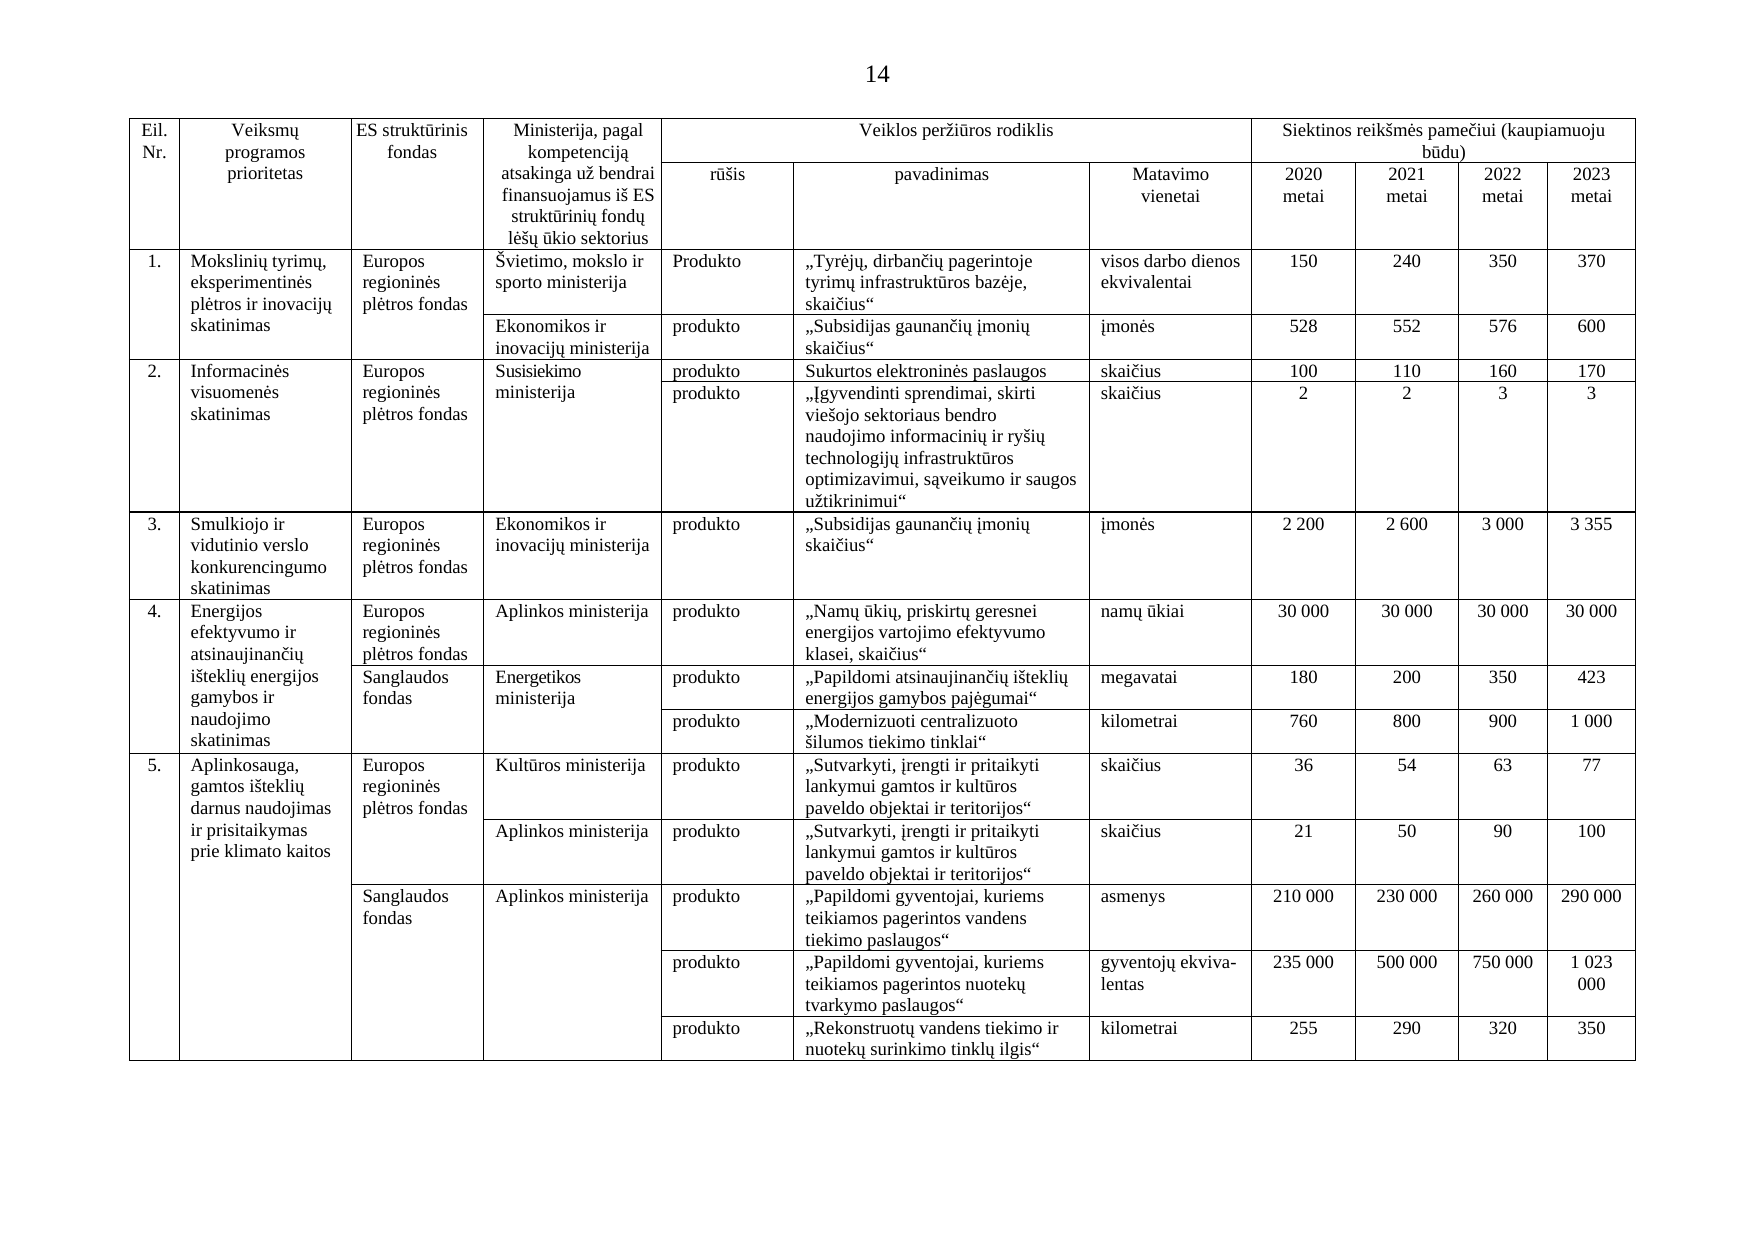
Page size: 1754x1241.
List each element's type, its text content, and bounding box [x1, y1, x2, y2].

table_cell „Modernizuoti centralizuoto šilumos tiekimo tinklai“ [794, 710, 1089, 753]
table_header Siektinos reikšmės pamečiui (kaupiamuoju būdu) [1252, 119, 1635, 162]
table_cell „Rekonstruotų vandens tiekimo ir nuotekų surinkimo tinklų ilgis“ [794, 1017, 1089, 1060]
table_cell Europos regioninės plėtros fondas [352, 513, 483, 599]
table_cell produkto [662, 315, 793, 358]
table_cell namų ūkiai [1090, 600, 1251, 664]
table_cell „Papildomi gyventojai, kuriems teikiamos pagerintos nuotekų tvarkymo paslaugos“ [794, 951, 1089, 1016]
table_cell Mokslinių tyrimų, eksperimentinės plėtros ir inovacijų skatinimas [180, 250, 351, 358]
table_cell Energijos efektyvumo ir atsinaujinančių išteklių energijos gamybos ir naudojimo skatinimas [180, 600, 351, 753]
table_cell 2. [130, 360, 179, 511]
table_cell Aplinkos ministerija [484, 820, 661, 884]
table_cell produkto [662, 820, 793, 884]
table_cell 576 [1459, 315, 1547, 358]
table_cell Ekonomikos ir inovacijų ministerija [484, 513, 661, 599]
table_cell 2020 metai [1252, 163, 1355, 248]
table_cell Matavimo vienetai [1090, 163, 1251, 248]
table_cell 2021 metai [1356, 163, 1458, 248]
table_cell „Sutvarkyti, įrengti ir pritaikyti lankymui gamtos ir kultūros paveldo objektai ir teritorijos“ [794, 754, 1089, 818]
table_cell 1 023 000 [1548, 951, 1635, 1016]
table_cell Europos regioninės plėtros fondas [352, 250, 483, 358]
table_cell produkto [662, 666, 793, 709]
table_cell 50 [1356, 820, 1458, 884]
table_cell „Subsidijas gaunančių įmonių skaičius“ [794, 315, 1089, 358]
table_cell 260 000 [1459, 885, 1547, 950]
table_cell 230 000 [1356, 885, 1458, 950]
table_cell Susisiekimo ministerija [484, 360, 661, 511]
table_cell kilometrai [1090, 1017, 1251, 1060]
table_cell 36 [1252, 754, 1355, 818]
table_cell 30 000 [1252, 600, 1355, 664]
table_cell 235 000 [1252, 951, 1355, 1016]
table_cell Kultūros ministerija [484, 754, 661, 818]
table_cell 600 [1548, 315, 1635, 358]
table_cell 21 [1252, 820, 1355, 884]
table_header ES struktūrinis fondas [352, 119, 483, 248]
table_cell 500 000 [1356, 951, 1458, 1016]
table_cell 160 [1459, 360, 1547, 381]
table_header Ministerija, pagal kompetenciją atsakinga už bendrai finansuojamus iš ES struktūrinių fondų lėšų ūkio sektorius [484, 119, 661, 248]
table_cell 2023 metai [1548, 163, 1635, 248]
table_cell 350 [1459, 250, 1547, 314]
table_header Veiksmų programos prioritetas [180, 119, 351, 248]
table_cell skaičius [1090, 360, 1251, 381]
table_cell Aplinkos ministerija [484, 885, 661, 1060]
table_cell 210 000 [1252, 885, 1355, 950]
table_cell 528 [1252, 315, 1355, 358]
table_header Veiklos peržiūros rodiklis [662, 119, 1251, 162]
table_cell 30 000 [1548, 600, 1635, 664]
table_cell 110 [1356, 360, 1458, 381]
table_cell pavadinimas [794, 163, 1089, 248]
table_cell produkto [662, 600, 793, 664]
table_cell 30 000 [1356, 600, 1458, 664]
table_cell 100 [1252, 360, 1355, 381]
table_cell 800 [1356, 710, 1458, 753]
table_cell Sanglaudos fondas [352, 885, 483, 1060]
table_cell 3 [1548, 382, 1635, 511]
table_cell Švietimo, mokslo ir sporto ministerija [484, 250, 661, 314]
table_cell produkto [662, 1017, 793, 1060]
table_cell 2 600 [1356, 513, 1458, 599]
table_cell 423 [1548, 666, 1635, 709]
table_cell 2 [1252, 382, 1355, 511]
table_cell 760 [1252, 710, 1355, 753]
table_cell „Įgyvendinti sprendimai, skirti viešojo sektoriaus bendro naudojimo informacinių ir ryšių technologijų infrastruktūros optimizavimui, sąveikumo ir saugos užtikrinimui“ [794, 382, 1089, 511]
table_cell 350 [1459, 666, 1547, 709]
table_cell produkto [662, 710, 793, 753]
table_cell produkto [662, 360, 793, 381]
table_cell produkto [662, 754, 793, 818]
table_cell Sanglaudos fondas [352, 666, 483, 753]
table_cell skaičius [1090, 754, 1251, 818]
table_cell 3 355 [1548, 513, 1635, 599]
table_cell 2 200 [1252, 513, 1355, 599]
table_cell Aplinkos ministerija [484, 600, 661, 664]
table_cell 30 000 [1459, 600, 1547, 664]
table_cell 290 [1356, 1017, 1458, 1060]
table_cell produkto [662, 382, 793, 511]
table_cell 5. [130, 754, 179, 1060]
table_cell 320 [1459, 1017, 1547, 1060]
table_cell 63 [1459, 754, 1547, 818]
table_cell 90 [1459, 820, 1547, 884]
table_cell „Papildomi gyventojai, kuriems teikiamos pagerintos vandens tiekimo paslaugos“ [794, 885, 1089, 950]
table_cell „Subsidijas gaunančių įmonių skaičius“ [794, 513, 1089, 599]
table_cell 240 [1356, 250, 1458, 314]
table_cell Smulkiojo ir vidutinio verslo konkurencingumo skatinimas [180, 513, 351, 599]
table_cell „Tyrėjų, dirbančių pagerintoje tyrimų infrastruktūros bazėje, skaičius“ [794, 250, 1089, 314]
table_cell skaičius [1090, 820, 1251, 884]
table_cell 100 [1548, 820, 1635, 884]
table_cell megavatai [1090, 666, 1251, 709]
table_cell 2 [1356, 382, 1458, 511]
table_cell 350 [1548, 1017, 1635, 1060]
table_cell 1 000 [1548, 710, 1635, 753]
table_cell Sukurtos elektroninės paslaugos [794, 360, 1089, 381]
table_cell produkto [662, 513, 793, 599]
table_cell Europos regioninės plėtros fondas [352, 360, 483, 511]
table_cell įmonės [1090, 513, 1251, 599]
table_cell 552 [1356, 315, 1458, 358]
table_cell Energetikos ministerija [484, 666, 661, 753]
table_cell 370 [1548, 250, 1635, 314]
table_cell 750 000 [1459, 951, 1547, 1016]
table_cell visos darbo dienos ekvivalentai [1090, 250, 1251, 314]
table_cell 2022 metai [1459, 163, 1547, 248]
table_cell 170 [1548, 360, 1635, 381]
table_cell „Papildomi atsinaujinančių išteklių energijos gamybos pajėgumai“ [794, 666, 1089, 709]
table_cell 3 000 [1459, 513, 1547, 599]
table_cell Europos regioninės plėtros fondas [352, 600, 483, 664]
table_cell „Namų ūkių, priskirtų geresnei energijos vartojimo efektyvumo klasei, skaičius“ [794, 600, 1089, 664]
table_cell Ekonomikos ir inovacijų ministerija [484, 315, 661, 358]
table_cell 150 [1252, 250, 1355, 314]
table_header Eil. Nr. [130, 119, 179, 248]
table_cell asmenys [1090, 885, 1251, 950]
table_cell Informacinės visuomenės skatinimas [180, 360, 351, 511]
table_cell rūšis [662, 163, 793, 248]
table_cell 3. [130, 513, 179, 599]
table_cell įmonės [1090, 315, 1251, 358]
table_cell 255 [1252, 1017, 1355, 1060]
table_cell 3 [1459, 382, 1547, 511]
table_cell 180 [1252, 666, 1355, 709]
table_cell produkto [662, 951, 793, 1016]
table_cell Aplinkosauga, gamtos išteklių darnus naudojimas ir prisitaikymas prie klimato kaitos [180, 754, 351, 1060]
table_cell 1. [130, 250, 179, 358]
table_cell produkto [662, 885, 793, 950]
table_cell gyventojų ekviva-lentas [1090, 951, 1251, 1016]
table_cell Europos regioninės plėtros fondas [352, 754, 483, 884]
table_cell 4. [130, 600, 179, 753]
table_cell 77 [1548, 754, 1635, 818]
table_cell 900 [1459, 710, 1547, 753]
table_cell 54 [1356, 754, 1458, 818]
table_cell 200 [1356, 666, 1458, 709]
table_cell 290 000 [1548, 885, 1635, 950]
table_cell skaičius [1090, 382, 1251, 511]
table_cell „Sutvarkyti, įrengti ir pritaikyti lankymui gamtos ir kultūros paveldo objektai ir teritorijos“ [794, 820, 1089, 884]
table_cell kilometrai [1090, 710, 1251, 753]
table_cell Produkto [662, 250, 793, 314]
